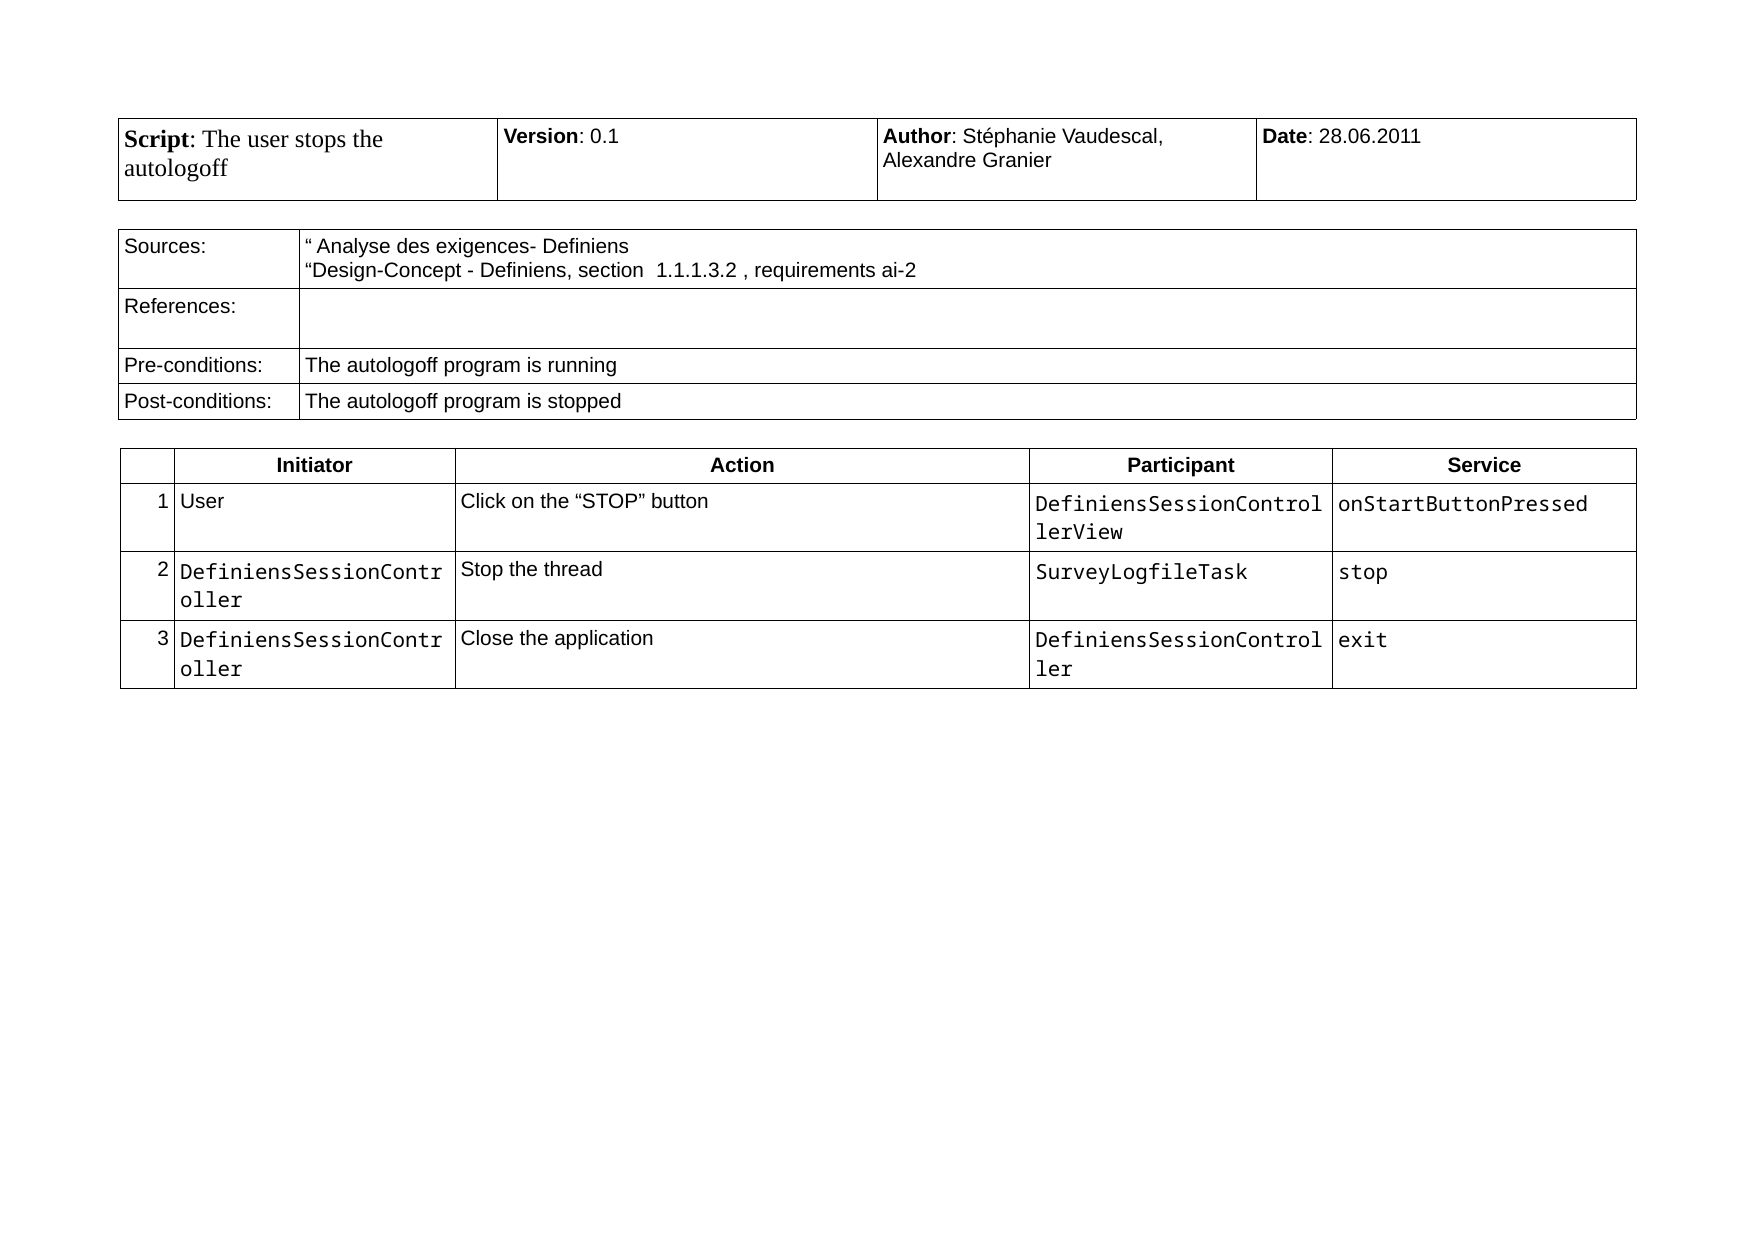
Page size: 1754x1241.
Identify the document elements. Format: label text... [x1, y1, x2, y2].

table_cell Click on the “STOP” button [456, 484, 1029, 551]
table_cell SurveyLogfileTask [1030, 552, 1332, 620]
table_header Initiator [175, 449, 455, 483]
table_header Script: The user stops the autologoff [119, 119, 497, 200]
table_header Date: 28.06.2011 [1257, 119, 1636, 200]
table_header Sources: [119, 230, 299, 288]
table_cell onStartButtonPressed [1333, 484, 1636, 551]
table_header Action [456, 449, 1029, 483]
table_cell DefiniensSessionControllerView [1030, 484, 1332, 551]
table_header [121, 449, 174, 483]
table_cell DefiniensSessionController [175, 552, 455, 620]
table_cell Stop the thread [456, 552, 1029, 620]
table_cell The autologoff program is stopped [300, 384, 1636, 418]
table_cell Close the application [456, 621, 1029, 688]
table_cell The autologoff program is running [300, 349, 1636, 383]
table_cell DefiniensSessionController [175, 621, 455, 688]
table_cell References: [119, 289, 299, 347]
table_cell DefiniensSessionController [1030, 621, 1332, 688]
table_cell stop [1333, 552, 1636, 620]
table_cell Pre-conditions: [119, 349, 299, 383]
table_header Version: 0.1 [498, 119, 877, 200]
table_header Participant [1030, 449, 1332, 483]
table_cell 1 [121, 484, 174, 551]
table_cell [300, 289, 1636, 347]
table_header Service [1333, 449, 1636, 483]
table_cell 2 [121, 552, 174, 620]
table_header Author: Stéphanie Vaudescal, Alexandre Granier [878, 119, 1256, 200]
table_cell User [175, 484, 455, 551]
table_cell exit [1333, 621, 1636, 688]
table_header “ Analyse des exigences- Definiens “Design-Concept - Definiens, section 1.1.1.3.2 , requirements ai-2 [300, 230, 1636, 288]
table_cell Post-conditions: [119, 384, 299, 418]
table_cell 3 [121, 621, 174, 688]
